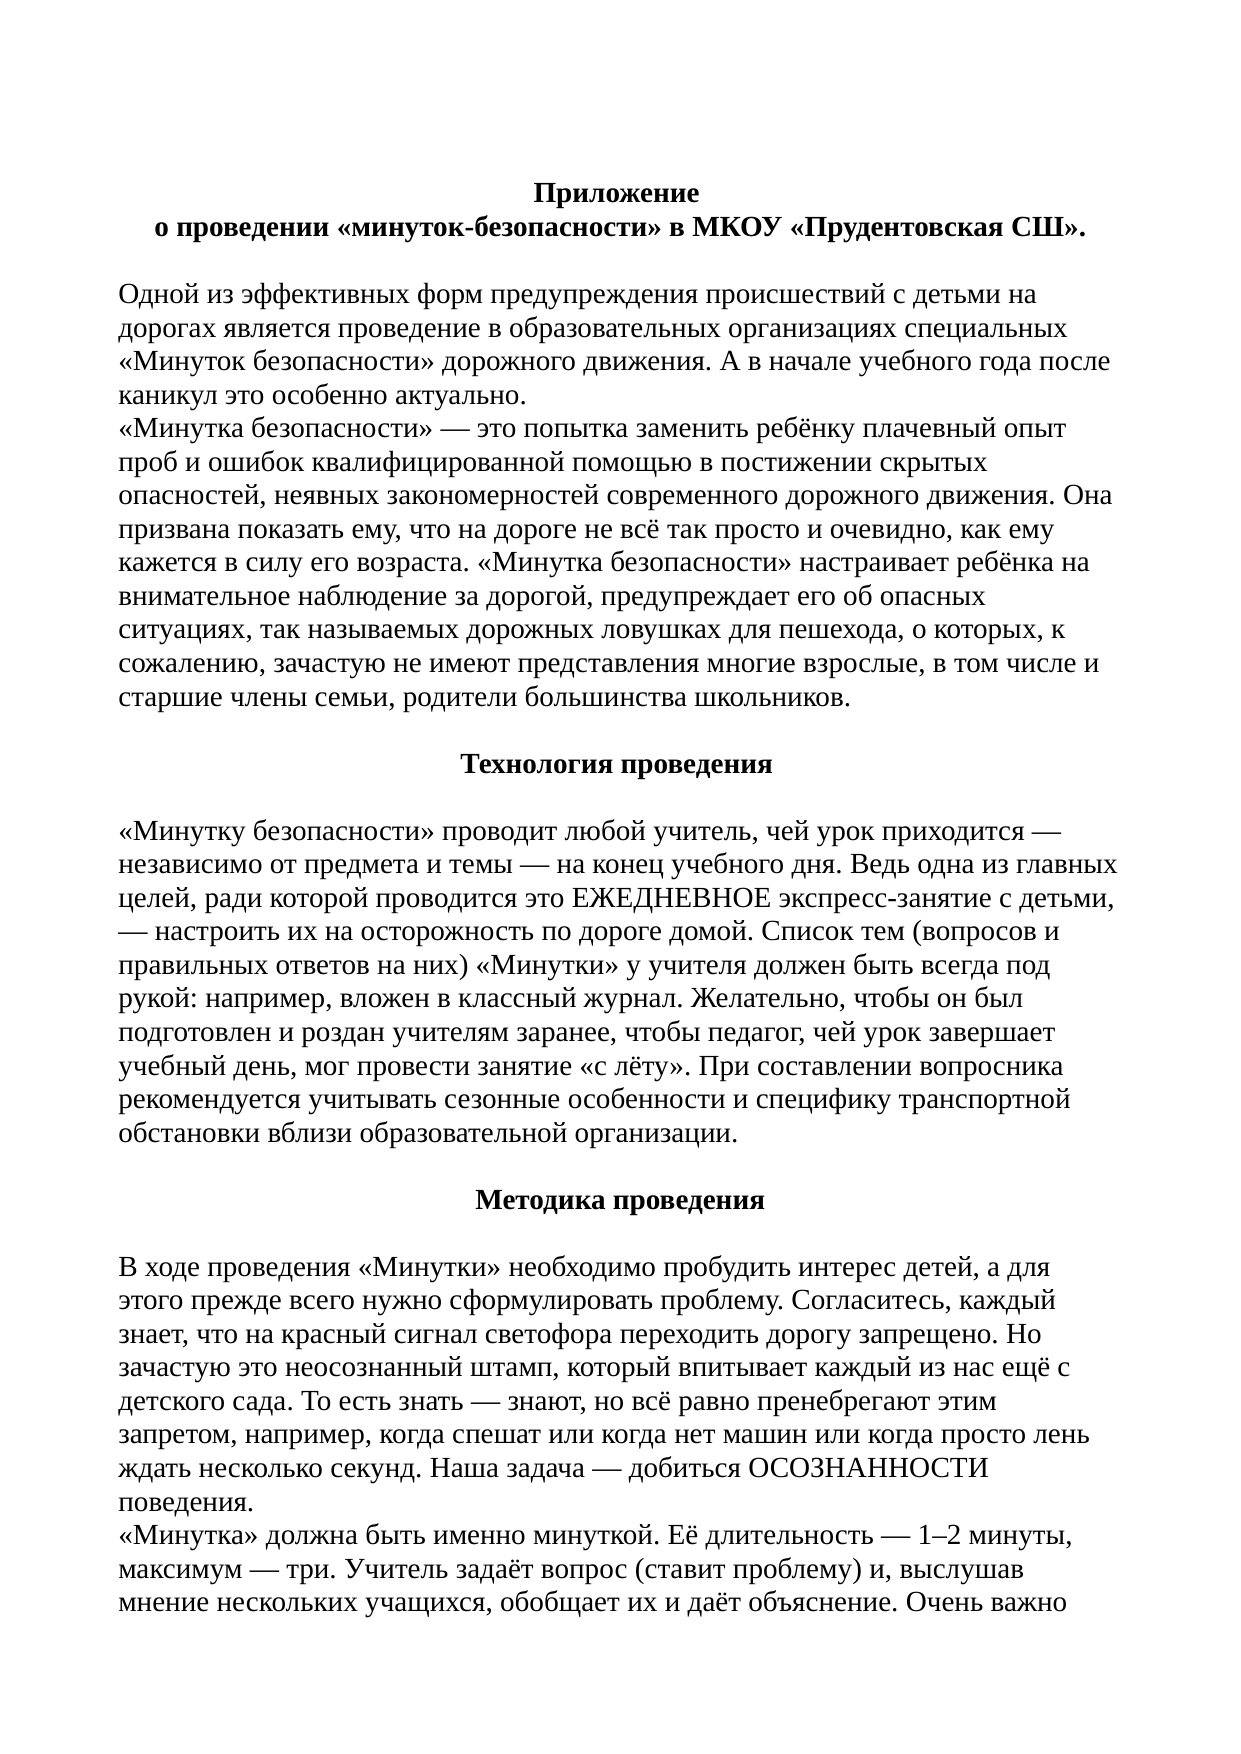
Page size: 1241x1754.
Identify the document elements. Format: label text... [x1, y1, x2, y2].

text «Минутка» должна быть именно минуткой. Её длительность — 1–2 минуты, максимум — три. Учитель задаёт вопрос (ставит проблему) и, выслушав мнение нескольких учащихся, обобщает их и даёт объяснение. Очень важно [118, 1517, 1122, 1618]
text Технология проведения [118, 746, 1122, 779]
text В ходе проведения «Минутки» необходимо пробудить интерес детей, а для этого прежде всего нужно сформулировать проблему. Согласитесь, каждый знает, что на красный сигнал светофора переходить дорогу запрещено. Но зачастую это неосознанный штамп, который впитывает каждый из нас ещё с детского сада. То есть знать — знают, но всё равно пренебрегают этим запретом, например, когда спешат или когда нет машин или когда просто лень ждать несколько секунд. Наша задача — добиться ОСОЗНАННОСТИ поведения. [118, 1249, 1122, 1517]
text Методика проведения [118, 1182, 1122, 1215]
text «Минутка безопасности» — это попытка заменить ребёнку плачевный опыт проб и ошибок квалифицированной помощью в постижении скрытых опасностей, неявных закономерностей современного дорожного движения. Она призвана показать ему, что на дороге не всё так просто и очевидно, как ему кажется в силу его возраста. «Минутка безопасности» настраивает ребёнка на внимательное наблюдение за дорогой, предупреждает его об опасных ситуациях, так называемых дорожных ловушках для пешехода, о которых, к сожалению, зачастую не имеют представления многие взрослые, в том числе и старшие члены семьи, родители большинства школьников. [118, 410, 1122, 712]
text Одной из эффективных форм предупреждения происшествий с детьми на дорогах является проведение в образовательных организациях специальных «Минуток безопасности» дорожного движения. А в начале учебного года после каникул это особенно актуально. [118, 276, 1122, 410]
text Приложение [118, 176, 1122, 209]
text о проведении «минуток-безопасности» в МКОУ «Прудентовская СШ». [118, 209, 1122, 243]
text «Минутку безопасности» проводит любой учитель, чей урок приходится — независимо от предмета и темы — на конец учебного дня. Ведь одна из главных целей, ради которой проводится это ЕЖЕДНЕВНОЕ экспресс-занятие с детьми, — настроить их на осторожность по дороге домой. Список тем (вопросов и правильных ответов на них) «Минутки» у учителя должен быть всегда под рукой: например, вложен в классный журнал. Желательно, чтобы он был подготовлен и роздан учителям заранее, чтобы педагог, чей урок завершает учебный день, мог провести занятие «с лёту». При составлении вопросника рекомендуется учитывать сезонные особенности и специфику транспортной обстановки вблизи образовательной организации. [118, 813, 1122, 1148]
